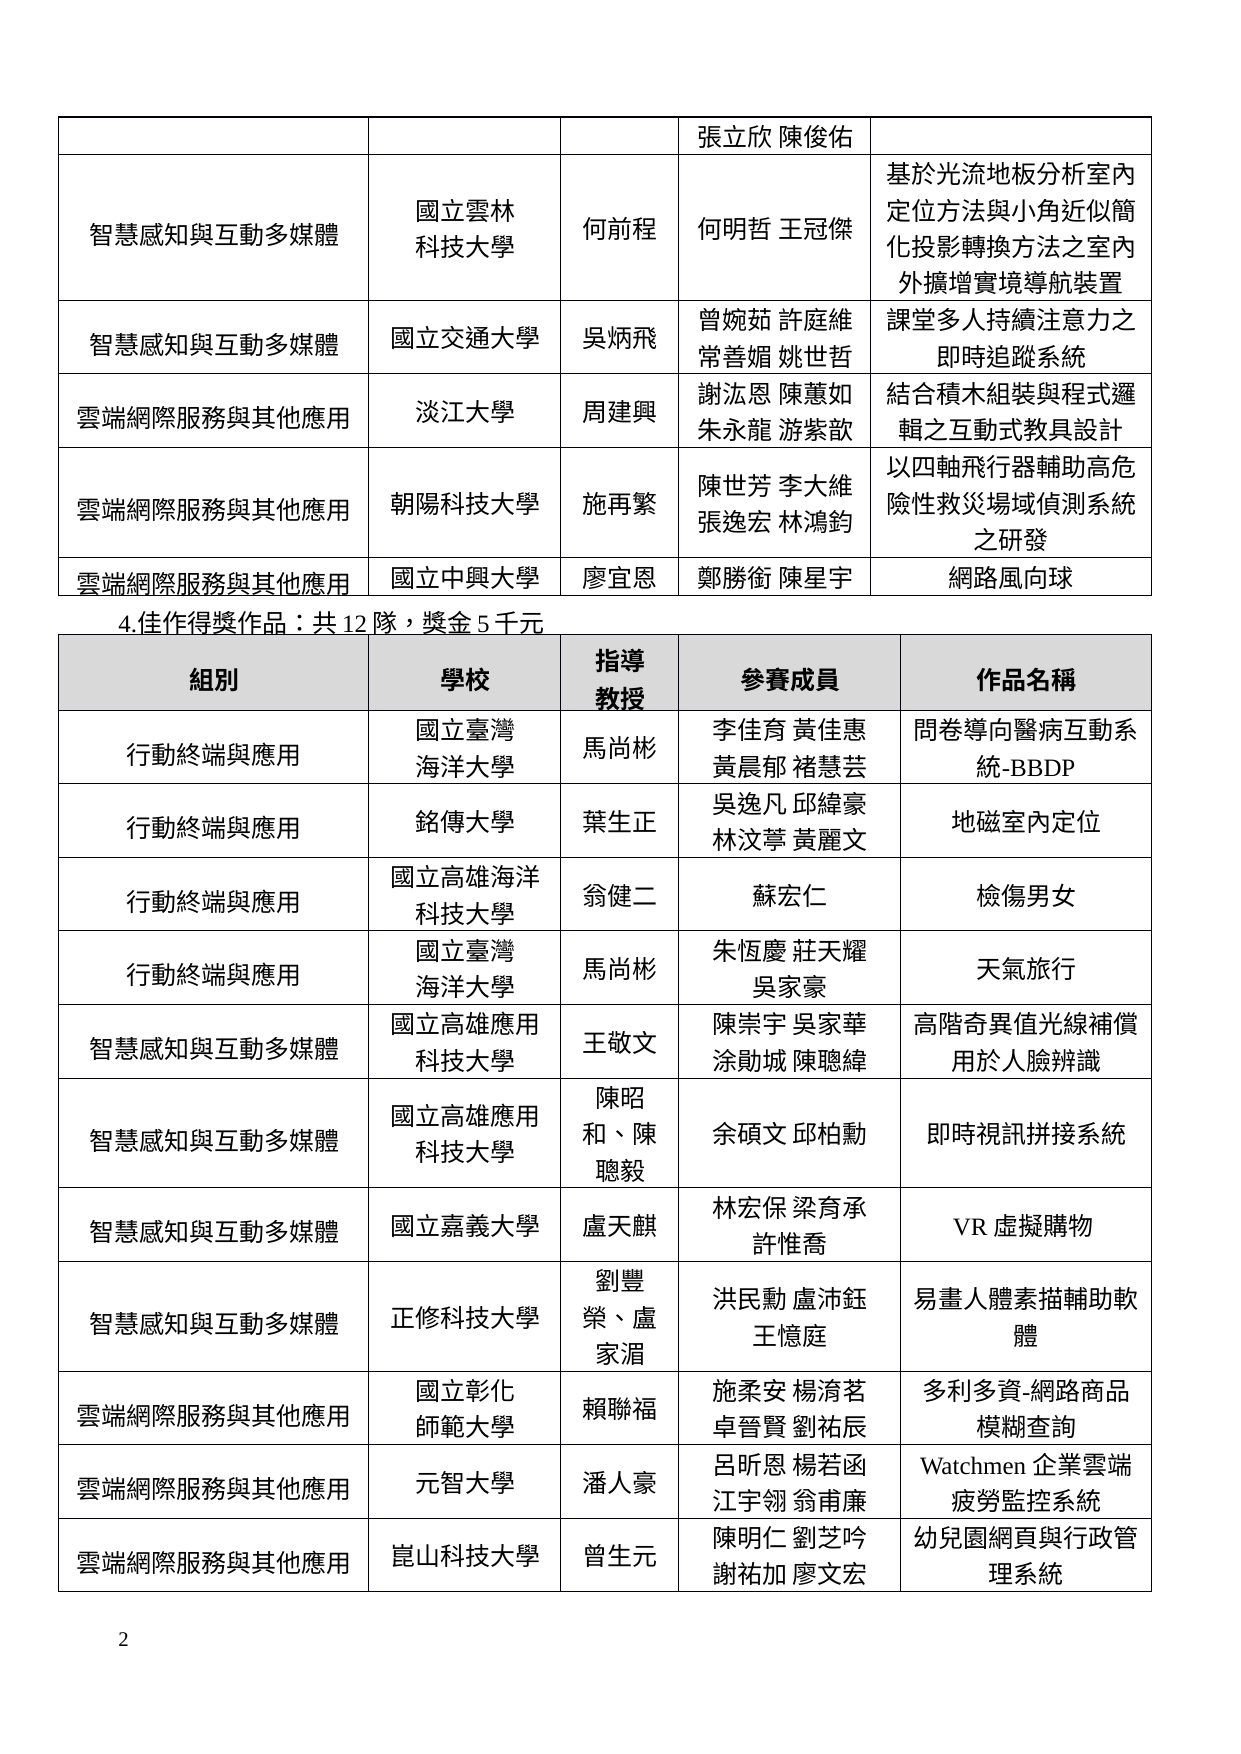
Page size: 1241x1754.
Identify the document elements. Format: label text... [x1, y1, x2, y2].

table_header 組別 [59, 635, 368, 710]
table_cell 施柔安 楊淯茗 卓晉賢 劉祐辰 [679, 1372, 900, 1444]
table_cell 智慧感知與互動多媒體 [59, 301, 368, 373]
table_cell 問卷導向醫病互動系統-BBDP [901, 711, 1151, 783]
table_cell 國立臺灣 海洋大學 [369, 931, 560, 1004]
table_cell 元智大學 [369, 1445, 560, 1518]
table_cell 國立嘉義大學 [369, 1188, 560, 1261]
table_cell 國立高雄應用科技大學 [369, 1005, 560, 1077]
table_cell 陳昭和、陳聰毅 [561, 1079, 678, 1187]
table_cell 李佳育 黃佳惠 黃晨郁 褚慧芸 [679, 711, 900, 783]
table_cell 廖宜恩 [561, 558, 678, 595]
table_cell 檢傷男女 [901, 858, 1151, 930]
table_cell 余碩文 邱柏勳 [679, 1079, 900, 1187]
table_cell 張立欣 陳俊佑 [679, 118, 870, 154]
table_cell 行動終端與應用 [59, 858, 368, 930]
table_cell [369, 118, 560, 154]
table_cell 劉豐榮、盧家湄 [561, 1262, 678, 1371]
table_cell 行動終端與應用 [59, 711, 368, 783]
table_cell 地磁室內定位 [901, 784, 1151, 857]
table_cell 國立交通大學 [369, 301, 560, 373]
table_cell 雲端網際服務與其他應用 [59, 558, 368, 595]
table_cell 智慧感知與互動多媒體 [59, 1079, 368, 1187]
table_header 作品名稱 [901, 635, 1151, 710]
table_cell 智慧感知與互動多媒體 [59, 155, 368, 300]
table_cell 高階奇異值光線補償用於人臉辨識 [901, 1005, 1151, 1077]
table_cell 陳崇宇 吳家華 涂勛城 陳聰緯 [679, 1005, 900, 1077]
table_cell 雲端網際服務與其他應用 [59, 448, 368, 557]
table_cell 盧天麒 [561, 1188, 678, 1261]
table_cell VR 虛擬購物 [901, 1188, 1151, 1261]
table_cell 馬尚彬 [561, 711, 678, 783]
table_cell 吳逸凡 邱緯豪 林汶葶 黃麗文 [679, 784, 900, 857]
table_cell 陳世芳 李大維 張逸宏 林鴻鈞 [679, 448, 870, 557]
table_cell 朝陽科技大學 [369, 448, 560, 557]
table_cell 謝汯恩 陳蕙如 朱永龍 游紫歆 [679, 374, 870, 447]
table_cell 國立雲林 科技大學 [369, 155, 560, 300]
table_cell 何明哲 王冠傑 [679, 155, 870, 300]
table_cell 何前程 [561, 155, 678, 300]
table_cell 周建興 [561, 374, 678, 447]
table_cell 智慧感知與互動多媒體 [59, 1005, 368, 1077]
table_cell 行動終端與應用 [59, 784, 368, 857]
table_cell [561, 118, 678, 154]
table_cell 林宏保 梁育承 許惟喬 [679, 1188, 900, 1261]
table_cell 國立高雄海洋科技大學 [369, 858, 560, 930]
table_cell 朱恆慶 莊天耀 吳家豪 [679, 931, 900, 1004]
table_cell 崑山科技大學 [369, 1519, 560, 1591]
table_cell 吳炳飛 [561, 301, 678, 373]
table_cell 銘傳大學 [369, 784, 560, 857]
table_cell 賴聯福 [561, 1372, 678, 1444]
table_cell 課堂多人持續注意力之即時追蹤系統 [871, 301, 1151, 373]
table_cell 呂昕恩 楊若函 江宇翎 翁甫廉 [679, 1445, 900, 1518]
table_cell 易畫人體素描輔助軟體 [901, 1262, 1151, 1371]
table_cell [59, 118, 368, 154]
table_cell 雲端網際服務與其他應用 [59, 374, 368, 447]
table_cell 行動終端與應用 [59, 931, 368, 1004]
table_cell 曾生元 [561, 1519, 678, 1591]
table_cell 蘇宏仁 [679, 858, 900, 930]
table_header 指導 教授 [561, 635, 678, 710]
table_cell 多利多資-網路商品模糊查詢 [901, 1372, 1151, 1444]
table_cell 結合積木組裝與程式邏輯之互動式教具設計 [871, 374, 1151, 447]
table_cell 雲端網際服務與其他應用 [59, 1445, 368, 1518]
table_cell 以四軸飛行器輔助高危險性救災場域偵測系統之研發 [871, 448, 1151, 557]
table_cell 王敬文 [561, 1005, 678, 1077]
table_cell 馬尚彬 [561, 931, 678, 1004]
table_cell 陳明仁 劉芝吟 謝祐加 廖文宏 [679, 1519, 900, 1591]
table_header 學校 [369, 635, 560, 710]
table_cell 葉生正 [561, 784, 678, 857]
table_cell 翁健二 [561, 858, 678, 930]
table_cell 鄭勝銜 陳星宇 [679, 558, 870, 595]
table_cell 基於光流地板分析室內定位方法與小角近似簡化投影轉換方法之室內外擴增實境導航裝置 [871, 155, 1151, 300]
table_cell 潘人豪 [561, 1445, 678, 1518]
table_cell 國立高雄應用科技大學 [369, 1079, 560, 1187]
table_cell 淡江大學 [369, 374, 560, 447]
table_cell 雲端網際服務與其他應用 [59, 1372, 368, 1444]
table_header 參賽成員 [679, 635, 900, 710]
table_cell Watchmen 企業雲端疲勞監控系統 [901, 1445, 1151, 1518]
table_cell 施再繁 [561, 448, 678, 557]
table_cell 幼兒園網頁與行政管理系統 [901, 1519, 1151, 1591]
table_cell 網路風向球 [871, 558, 1151, 595]
table_cell 洪民勳 盧沛鈺 王憶庭 [679, 1262, 900, 1371]
table_cell 曾婉茹 許庭維 常善媚 姚世哲 [679, 301, 870, 373]
table_cell 智慧感知與互動多媒體 [59, 1188, 368, 1261]
table_cell 天氣旅行 [901, 931, 1151, 1004]
table_cell 國立臺灣 海洋大學 [369, 711, 560, 783]
table_cell 正修科技大學 [369, 1262, 560, 1371]
table_cell [871, 118, 1151, 154]
table_cell 即時視訊拼接系統 [901, 1079, 1151, 1187]
table_cell 國立中興大學 [369, 558, 560, 595]
table_cell 國立彰化 師範大學 [369, 1372, 560, 1444]
table_cell 智慧感知與互動多媒體 [59, 1262, 368, 1371]
table_cell 雲端網際服務與其他應用 [59, 1519, 368, 1591]
text 4.佳作得獎作品：共12隊，獎金5千元 [118, 596, 1122, 634]
